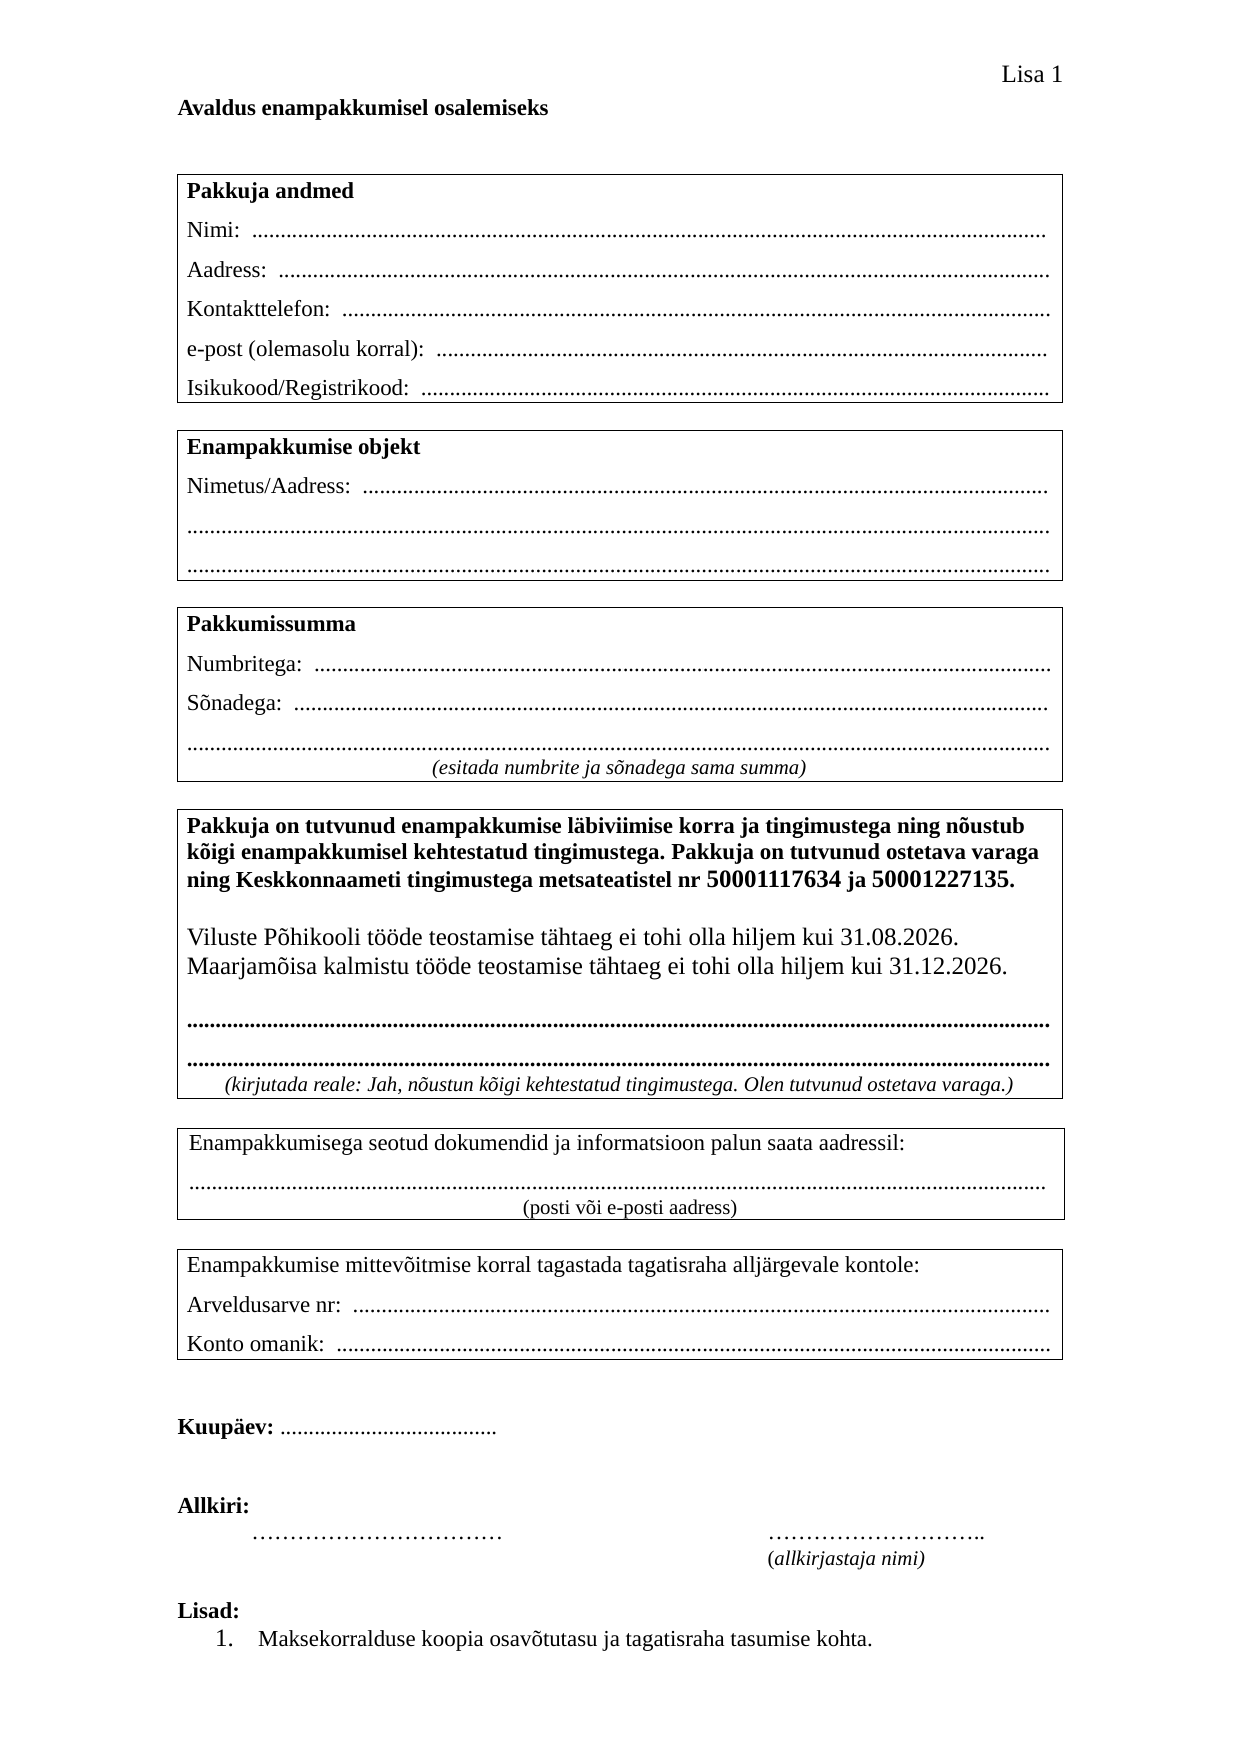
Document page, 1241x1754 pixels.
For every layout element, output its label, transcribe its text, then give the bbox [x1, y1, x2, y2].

text Nimetus/Aadress: ........................................................................................................................ [178, 469, 1062, 499]
text Avaldus enampakkumisel osalemiseks [177, 94, 1063, 121]
text Pakkumissumma [178, 608, 1062, 637]
text Aadress: ....................................................................................................................................... [178, 252, 1062, 282]
text …………………………… ……………………….. [177, 1518, 1063, 1544]
text ....................................................................................................................................................... [178, 726, 1062, 752]
text Nimi: ........................................................................................................................................... [178, 213, 1062, 242]
text (esitada numbrite ja sõnadega sama summa) [178, 752, 1062, 781]
text Arveldusarve nr: .......................................................................................................................... [178, 1288, 1062, 1317]
text Numbritega: ................................................................................................................................. [178, 647, 1062, 676]
text Kontakttelefon: ............................................................................................................................ [178, 292, 1062, 321]
text (allkirjastaja nimi) [177, 1544, 1063, 1571]
text Kuupäev: ...................................... [177, 1413, 1063, 1439]
text Pakkuja on tutvunud enampakkumise läbiviimise korra ja tingimustega ning nõustub kõigi enampakkumisel kehtestatud tingimustega. Pakkuja on tutvunud ostetava varaga ning Keskkonnaameti tingimustega metsateatistel nr 50001117634 ja 50001227135. [178, 810, 1062, 893]
text ....................................................................................................................................................... [178, 509, 1062, 538]
text Isikukood/Registrikood: .............................................................................................................. [178, 371, 1062, 402]
text ....................................................................................................................................................... [178, 548, 1062, 580]
text Allkiri: [177, 1492, 1063, 1518]
text Konto omanik: ............................................................................................................................. [178, 1327, 1062, 1359]
text Viluste Põhikooli tööde teostamise tähtaeg ei tohi olla hiljem kui 31.08.2026. [178, 919, 1062, 948]
text Sõnadega: .................................................................................................................................... [178, 686, 1062, 716]
text Maarjamõisa kalmistu tööde teostamise tähtaeg ei tohi olla hiljem kui 31.12.2026. [178, 948, 1062, 979]
text ....................................................................................................................................................... [178, 1003, 1062, 1032]
text e-post (olemasolu korral): ........................................................................................................... [178, 331, 1062, 361]
table_header Enampakkumisega seotud dokumendid ja informatsioon palun saata aadressil: ...................................................................................................................................................... (posti või e-posti aadress) [178, 1129, 1064, 1219]
text (kirjutada reale: Jah, nõustun kõigi kehtestatud tingimustega. Olen tutvunud ostetava varaga.) [178, 1069, 1062, 1098]
text Enampakkumise mittevõitmise korral tagastada tagatisraha alljärgevale kontole: [178, 1250, 1062, 1278]
text ....................................................................................................................................................... [178, 1042, 1062, 1069]
text Enampakkumise objekt [178, 431, 1062, 459]
text Lisad: [177, 1597, 1063, 1623]
list Maksekorralduse koopia osavõtutasu ja tagatisraha tasumise kohta. [215, 1623, 1063, 1652]
text Pakkuja andmed [178, 175, 1062, 203]
